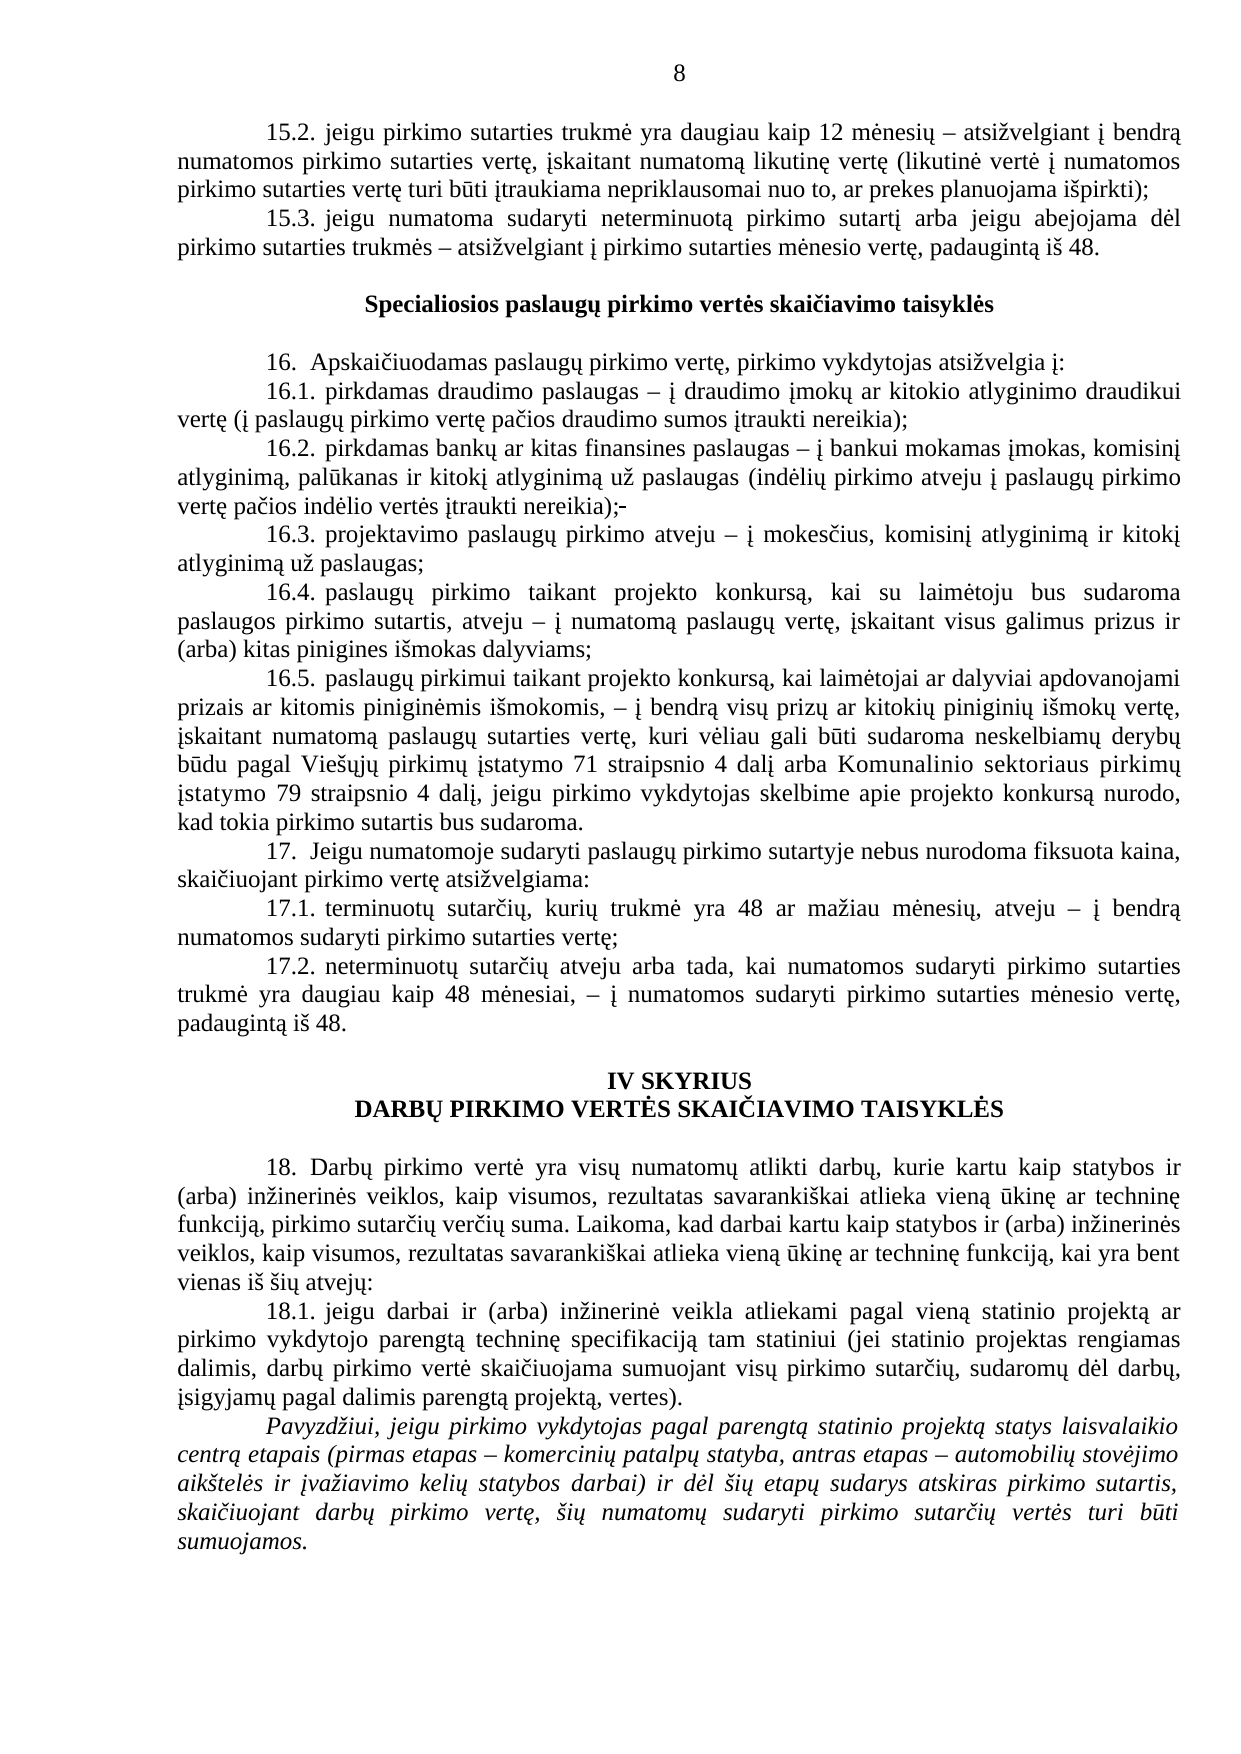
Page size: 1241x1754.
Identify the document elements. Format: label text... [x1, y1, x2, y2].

text 17.1. terminuotų sutarčių, kurių trukmė yra 48 ar mažiau mėnesių, atveju – į bendrą numatomos sudaryti pirkimo sutarties vertę; [177, 893, 1182, 951]
text 18. Darbų pirkimo vertė yra visų numatomų atlikti darbų, kurie kartu kaip statybos ir (arba) inžinerinės veiklos, kaip visumos, rezultatas savarankiškai atlieka vieną ūkinę ar techninę funkciją, pirkimo sutarčių verčių suma. Laikoma, kad darbai kartu kaip statybos ir (arba) inžinerinės veiklos, kaip visumos, rezultatas savarankiškai atlieka vieną ūkinę ar techninę funkciją, kai yra bent vienas iš šių atvejų: [177, 1152, 1182, 1296]
text Pavyzdžiui, jeigu pirkimo vykdytojas pagal parengtą statinio projektą statys laisvalaikio centrą etapais (pirmas etapas – komercinių patalpų statyba, antras etapas – automobilių stovėjimo aikštelės ir įvažiavimo kelių statybos darbai) ir dėl šių etapų sudarys atskiras pirkimo sutartis, skaičiuojant darbų pirkimo vertę, šių numatomų sudaryti pirkimo sutarčių vertės turi būti sumuojamos. [177, 1411, 1182, 1554]
text 16.5. paslaugų pirkimui taikant projekto konkursą, kai laimėtojai ar dalyviai apdovanojami prizais ar kitomis piniginėmis išmokomis, – į bendrą visų prizų ar kitokių piniginių išmokų vertę, įskaitant numatomą paslaugų sutarties vertę, kuri vėliau gali būti sudaroma neskelbiamų derybų būdu pagal Viešųjų pirkimų įstatymo 71 straipsnio 4 dalį arba Komunalinio sektoriaus pirkimų įstatymo 79 straipsnio 4 dalį, jeigu pirkimo vykdytojas skelbime apie projekto konkursą nurodo, kad tokia pirkimo sutartis bus sudaroma. [177, 663, 1182, 836]
text 17.2. neterminuotų sutarčių atveju arba tada, kai numatomos sudaryti pirkimo sutarties trukmė yra daugiau kaip 48 mėnesiai, – į numatomos sudaryti pirkimo sutarties mėnesio vertę, padaugintą iš 48. [177, 951, 1182, 1037]
text 15.2. jeigu pirkimo sutarties trukmė yra daugiau kaip 12 mėnesių – atsižvelgiant į bendrą numatomos pirkimo sutarties vertę, įskaitant numatomą likutinę vertę (likutinė vertė į numatomos pirkimo sutarties vertę turi būti įtraukiama nepriklausomai nuo to, ar prekes planuojama išpirkti); [177, 117, 1182, 203]
text 16. Apskaičiuodamas paslaugų pirkimo vertę, pirkimo vykdytojas atsižvelgia į: [177, 347, 1182, 376]
text Specialiosios paslaugų pirkimo vertės skaičiavimo taisyklės [177, 289, 1182, 318]
text DARBŲ PIRKIMO VERTĖS SKAIČIAVIMO TAISYKLĖS [177, 1094, 1182, 1123]
text 16.2. pirkdamas bankų ar kitas finansines paslaugas – į bankui mokamas įmokas, komisinį atlyginimą, palūkanas ir kitokį atlyginimą už paslaugas (indėlių pirkimo atveju į paslaugų pirkimo vertę pačios indėlio vertės įtraukti nereikia); [177, 433, 1182, 519]
text 16.4. paslaugų pirkimo taikant projekto konkursą, kai su laimėtoju bus sudaroma paslaugos pirkimo sutartis, atveju – į numatomą paslaugų vertę, įskaitant visus galimus prizus ir (arba) kitas pinigines išmokas dalyviams; [177, 577, 1182, 663]
text 16.1. pirkdamas draudimo paslaugas – į draudimo įmokų ar kitokio atlyginimo draudikui vertę (į paslaugų pirkimo vertę pačios draudimo sumos įtraukti nereikia); [177, 376, 1182, 433]
text IV SKYRIUS [177, 1066, 1182, 1094]
text 16.3. projektavimo paslaugų pirkimo atveju – į mokesčius, komisinį atlyginimą ir kitokį atlyginimą už paslaugas; [177, 519, 1182, 577]
text 15.3. jeigu numatoma sudaryti neterminuotą pirkimo sutartį arba jeigu abejojama dėl pirkimo sutarties trukmės – atsižvelgiant į pirkimo sutarties mėnesio vertę, padaugintą iš 48. [177, 203, 1182, 261]
text 18.1. jeigu darbai ir (arba) inžinerinė veikla atliekami pagal vieną statinio projektą ar pirkimo vykdytojo parengtą techninę specifikaciją tam statiniui (jei statinio projektas rengiamas dalimis, darbų pirkimo vertė skaičiuojama sumuojant visų pirkimo sutarčių, sudaromų dėl darbų, įsigyjamų pagal dalimis parengtą projektą, vertes). [177, 1296, 1182, 1411]
text 17. Jeigu numatomoje sudaryti paslaugų pirkimo sutartyje nebus nurodoma fiksuota kaina, skaičiuojant pirkimo vertę atsižvelgiama: [177, 836, 1182, 893]
